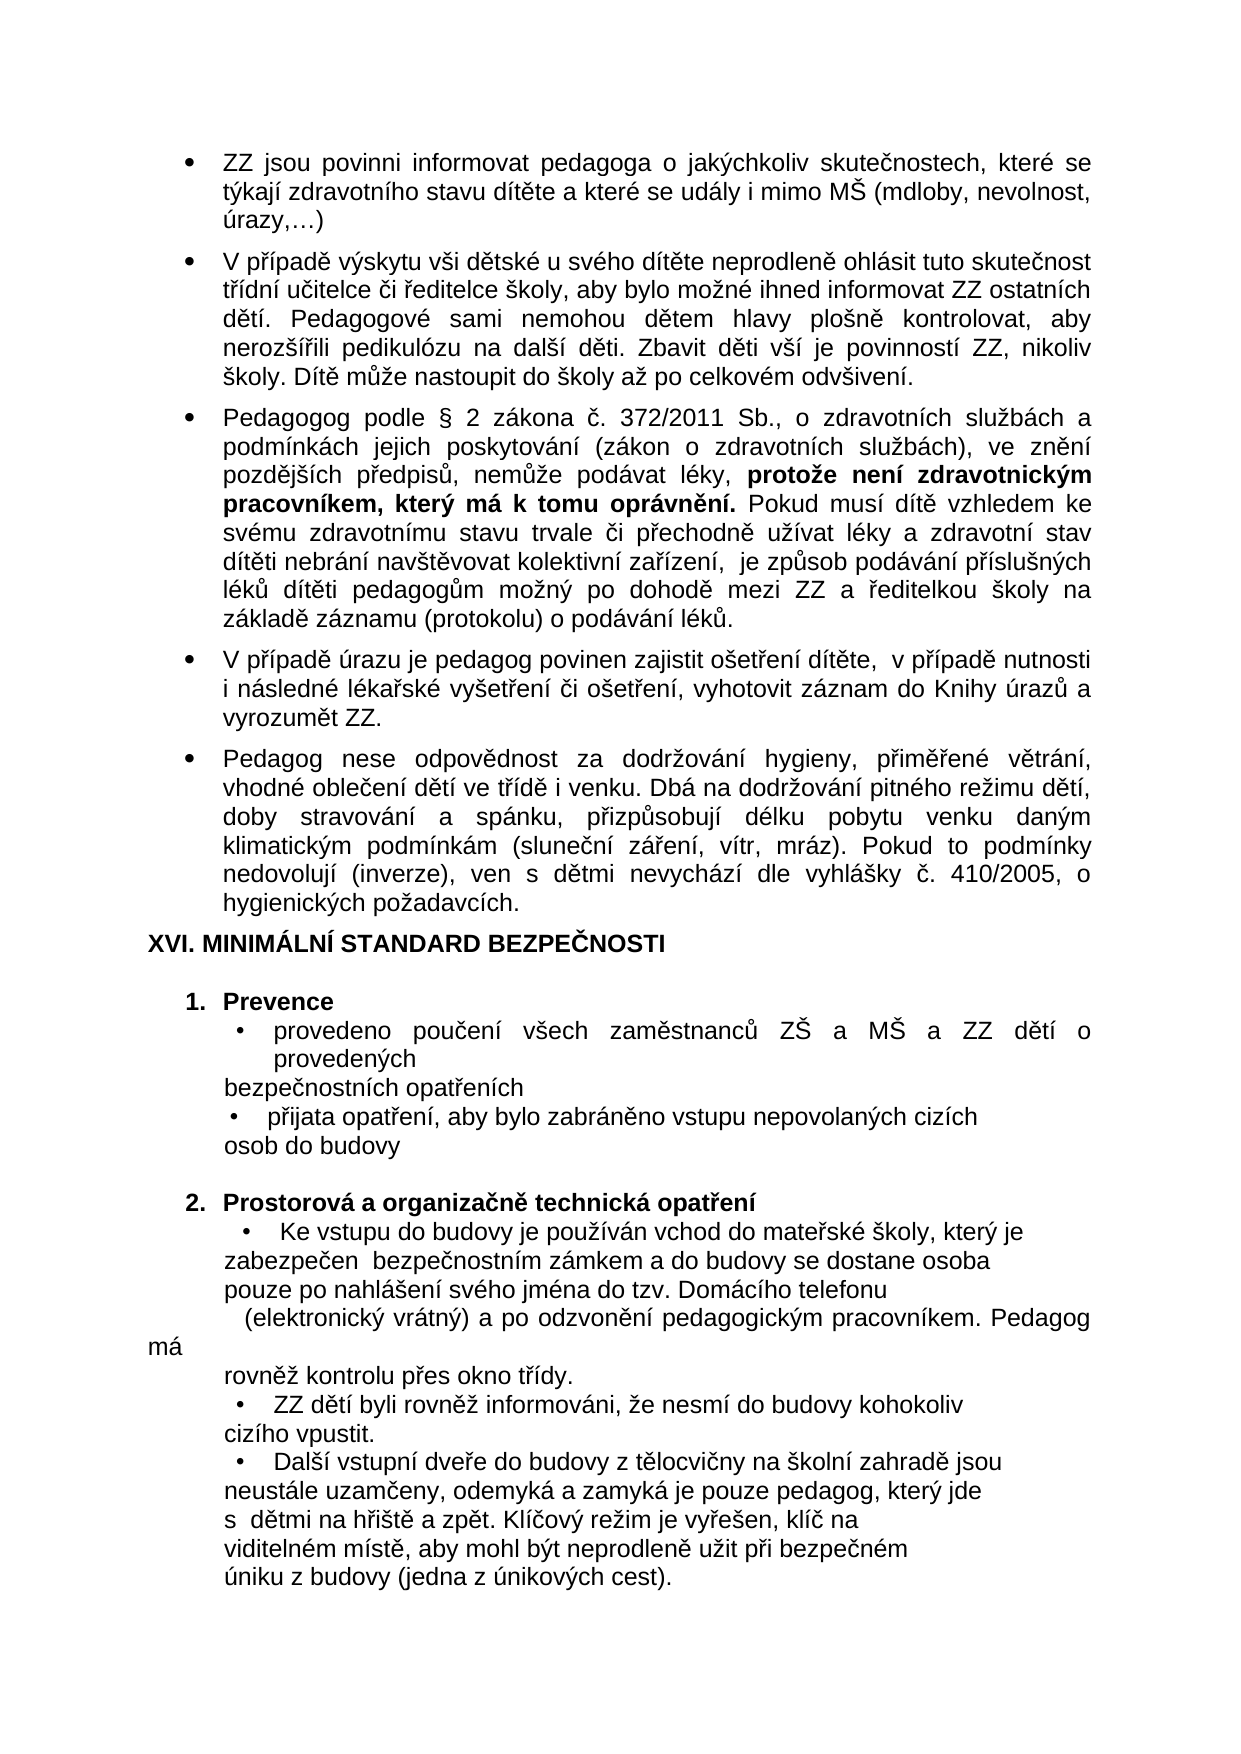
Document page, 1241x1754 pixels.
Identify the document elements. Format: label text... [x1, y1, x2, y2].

list Prostorová a organizačně technická opatření [185, 1188, 1093, 1217]
text viditelném místě, aby mohl být neprodleně užit při bezpečném [148, 1534, 1093, 1562]
list V případě výskytu vši dětské u svého dítěte neprodleně ohlásit tuto skutečnost třídní učitelce či ředitelce školy, aby bylo možné ihned informovat ZZ ostatních dětí. Pedagogové sami nemohou dětem hlavy plošně kontrolovat, aby nerozšířili pedikulózu na další děti. Zbavit děti vší je povinností ZZ, nikoliv školy. Dítě může nastoupit do školy až po celkovém odvšivení. [185, 246, 1093, 390]
list přijata opatření, aby bylo zabráněno vstupu nepovolaných cizích [229, 1102, 1093, 1131]
list ZZ jsou povinni informovat pedagoga o jakýchkoliv skutečnostech, které se týkají zdravotního stavu dítěte a které se udály i mimo MŠ (mdloby, nevolnost, úrazy,…) [185, 148, 1093, 234]
text cizího vpustit. [148, 1418, 1093, 1447]
text osob do budovy [148, 1131, 1093, 1159]
list Pedagogog podle § 2 zákona č. 372/2011 Sb., o zdravotních službách a podmínkách jejich poskytování (zákon o zdravotních službách), ve znění pozdějších předpisů, nemůže podávat léky, protože není zdravotnickým pracovníkem, který má k tomu oprávnění. Pokud musí dítě vzhledem ke svému zdravotnímu stavu trvale či přechodně užívat léky a zdravotní stav dítěti nebrání navštěvovat kolektivní zařízení, je způsob podávání příslušných léků dítěti pedagogům možný po dohodě mezi ZZ a ředitelkou školy na základě záznamu (protokolu) o podávání léků. [185, 403, 1093, 633]
text zabezpečen bezpečnostním zámkem a do budovy se dostane osoba [148, 1246, 1093, 1275]
list Ke vstupu do budovy je používán vchod do mateřské školy, který je [242, 1217, 1093, 1246]
list V případě úrazu je pedagog povinen zajistit ošetření dítěte, v případě nutnosti i následné lékařské vyšetření či ošetření, vyhotovit záznam do Knihy úrazů a vyrozumět ZZ. [185, 645, 1093, 732]
text XVI. MINIMÁLNÍ STANDARD BEZPEČNOSTI [148, 929, 1093, 958]
text rovněž kontrolu přes okno třídy. [148, 1361, 1093, 1390]
list Prevence [185, 987, 1093, 1016]
list Pedagog nese odpovědnost za dodržování hygieny, přiměřené větrání, vhodné oblečení dětí ve třídě i venku. Dbá na dodržování pitného režimu dětí, doby stravování a spánku, přizpůsobují délku pobytu venku daným klimatickým podmínkám (sluneční záření, vítr, mráz). Pokud to podmínky nedovolují (inverze), ven s dětmi nevychází dle vyhlášky č. 410/2005, o hygienických požadavcích. [185, 744, 1093, 917]
list Další vstupní dveře do budovy z tělocvičny na školní zahradě jsou [236, 1447, 1093, 1476]
list provedeno poučení všech zaměstnanců ZŠ a MŠ a ZZ dětí o provedených [236, 1016, 1093, 1073]
text neustále uzamčeny, odemyká a zamyká je pouze pedagog, který jde [148, 1476, 1093, 1505]
list ZZ dětí byli rovněž informováni, že nesmí do budovy kohokoliv [236, 1390, 1093, 1418]
text s dětmi na hřiště a zpět. Klíčový režim je vyřešen, klíč na [148, 1505, 1093, 1534]
text bezpečnostních opatřeních [148, 1073, 1093, 1102]
text pouze po nahlášení svého jména do tzv. Domácího telefonu [148, 1275, 1093, 1303]
text úniku z budovy (jedna z únikových cest). [148, 1562, 1093, 1591]
text (elektronický vrátný) a po odzvonění pedagogickým pracovníkem. Pedagog má [148, 1303, 1093, 1361]
